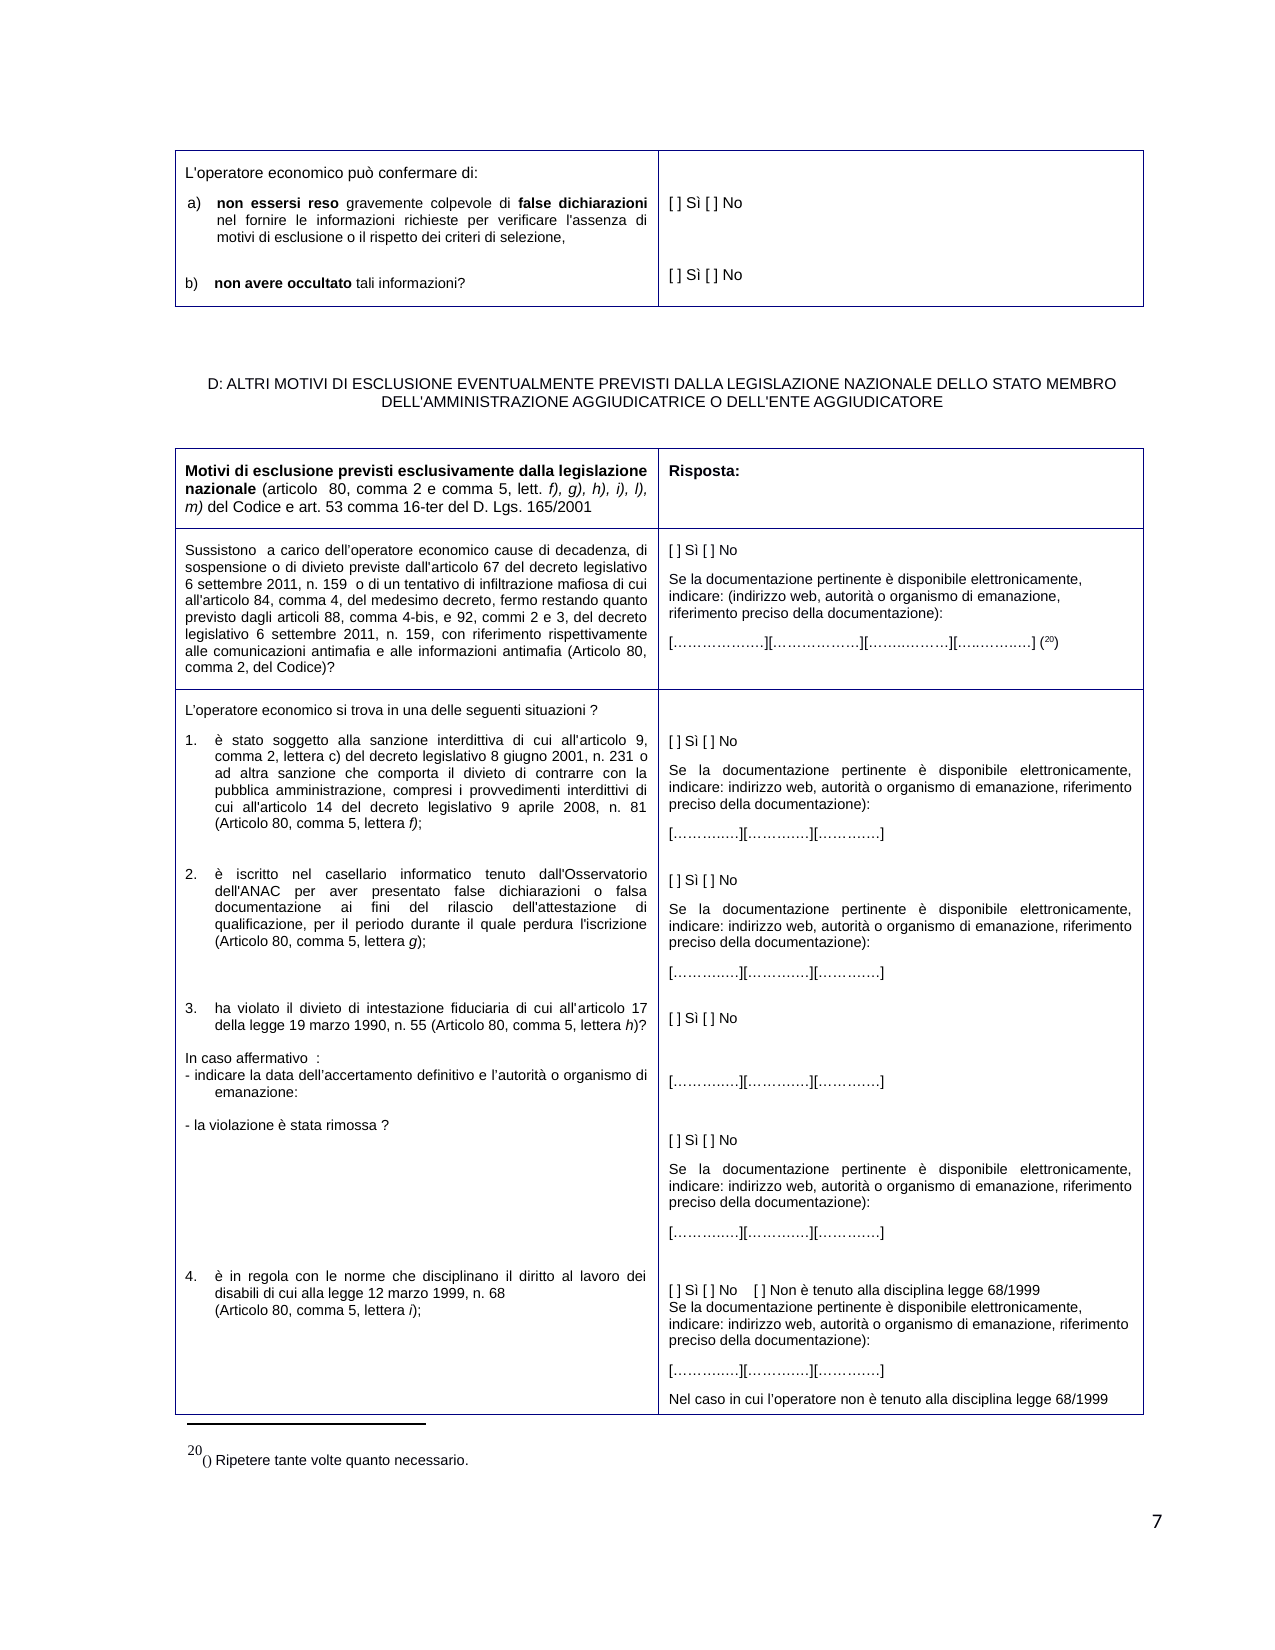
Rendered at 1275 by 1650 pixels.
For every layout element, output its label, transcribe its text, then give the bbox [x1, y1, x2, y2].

table_cell [ ] Sì [ ] No Se la documentazione pertinente è disponibile elettronicamente, indicare: (indirizzo web, autorità o organismo di emanazione, riferimento preciso della documentazione): […………….…][………………][……..………][…..……..…] () [659, 529, 1143, 688]
table_header Risposta: [659, 449, 1143, 528]
table_cell [ ] Sì [ ] No [ ] Sì [ ] No [659, 151, 1143, 306]
title D: Altri motivi di esclusione eventualmente previsti dalla legislazione nazionale dello Stato membro dell'amministrazione aggiudicatrice o dell'ente aggiudicatore [187, 374, 1137, 411]
table_cell [ ] Sì [ ] No Se la documentazione pertinente è disponibile elettronicamente, indicare: indirizzo web, autorità o organismo di emanazione, riferimento preciso della documentazione): [………..…][……….…][……….…] [ ] Sì [ ] No Se la documentazione pertinente è disponibile elettronicamente, indicare: indirizzo web, autorità o organismo di emanazione, riferimento preciso della documentazione): [………..…][……….…][……….…] [ ] Sì [ ] No [………..…][……….…][……….…] [ ] Sì [ ] No Se la documentazione pertinente è disponibile elettronicamente, indicare: indirizzo web, autorità o organismo di emanazione, riferimento preciso della documentazione): [………..…][……….…][……….…] [ ] Sì [ ] No [ ] Non è tenuto alla disciplina legge 68/1999 Se la documentazione pertinente è disponibile elettronicamente, indicare: indirizzo web, autorità o organismo di emanazione, riferimento preciso della documentazione): [………..…][……….…][……….…] Nel caso in cui l’operatore non è tenuto alla disciplina legge 68/1999 [659, 690, 1143, 1414]
table_cell L'operatore economico può confermare di: non essersi reso gravemente colpevole di false dichiarazioni nel fornire le informazioni richieste per verificare l'assenza di motivi di esclusione o il rispetto dei criteri di selezione, b) non avere occultato tali informazioni? [176, 151, 658, 306]
table_cell Sussistono a carico dell’operatore economico cause di decadenza, di sospensione o di divieto previste dall'articolo 67 del decreto legislativo 6 settembre 2011, n. 159 o di un tentativo di infiltrazione mafiosa di cui all'articolo 84, comma 4, del medesimo decreto, fermo restando quanto previsto dagli articoli 88, comma 4-bis, e 92, commi 2 e 3, del decreto legislativo 6 settembre 2011, n. 159, con riferimento rispettivamente alle comunicazioni antimafia e alle informazioni antimafia (Articolo 80, comma 2, del Codice)? [176, 529, 658, 688]
table_header Motivi di esclusione previsti esclusivamente dalla legislazione nazionale (articolo 80, comma 2 e comma 5, lett. f), g), h), i), l), m) del Codice e art. 53 comma 16-ter del D. Lgs. 165/2001 [176, 449, 658, 528]
table_cell L’operatore economico si trova in una delle seguenti situazioni ? è stato soggetto alla sanzione interdittiva di cui all'articolo 9, comma 2, lettera c) del decreto legislativo 8 giugno 2001, n. 231 o ad altra sanzione che comporta il divieto di contrarre con la pubblica amministrazione, compresi i provvedimenti interdittivi di cui all'articolo 14 del decreto legislativo 9 aprile 2008, n. 81 (Articolo 80, comma 5, lettera f); è iscritto nel casellario informatico tenuto dall'Osservatorio dell'ANAC per aver presentato false dichiarazioni o falsa documentazione ai fini del rilascio dell'attestazione di qualificazione, per il periodo durante il quale perdura l'iscrizione (Articolo 80, comma 5, lettera g); ha violato il divieto di intestazione fiduciaria di cui all'articolo 17 della legge 19 marzo 1990, n. 55 (Articolo 80, comma 5, lettera h)? In caso affermativo : - indicare la data dell’accertamento definitivo e l’autorità o organismo di emanazione: - la violazione è stata rimossa ? è in regola con le norme che disciplinano il diritto al lavoro dei disabili di cui alla legge 12 marzo 1999, n. 68 (Articolo 80, comma 5, lettera i); è stato vittima dei reati previsti e puniti dagli articoli 317 e 629 del codice penale aggravati ai sensi dell'articolo 7 del decreto-legge 13 maggio 1991, n. 152, convertito, con modificazioni, dalla legge 12 luglio 1991, n. 203? In caso affermativo: - ha denunciato i fatti all’autorità giudiziaria? - ricorrono i casi previsti all’articolo 4, primo comma, della Legge 24 novembre 1981, n. 689 (articolo 80, comma 5, lettera l) ? si trova rispetto ad un altro partecipante alla medesima procedura di affidamento, in una situazione di controllo di cui all'articolo 2359 del codice civile o in una qualsiasi relazione, anche di fatto, se la situazione di controllo o la relazione comporti che le offerte sono imputabili ad un unico centro decisionale (articolo 80, comma 5, lettera m)? [176, 690, 658, 1414]
